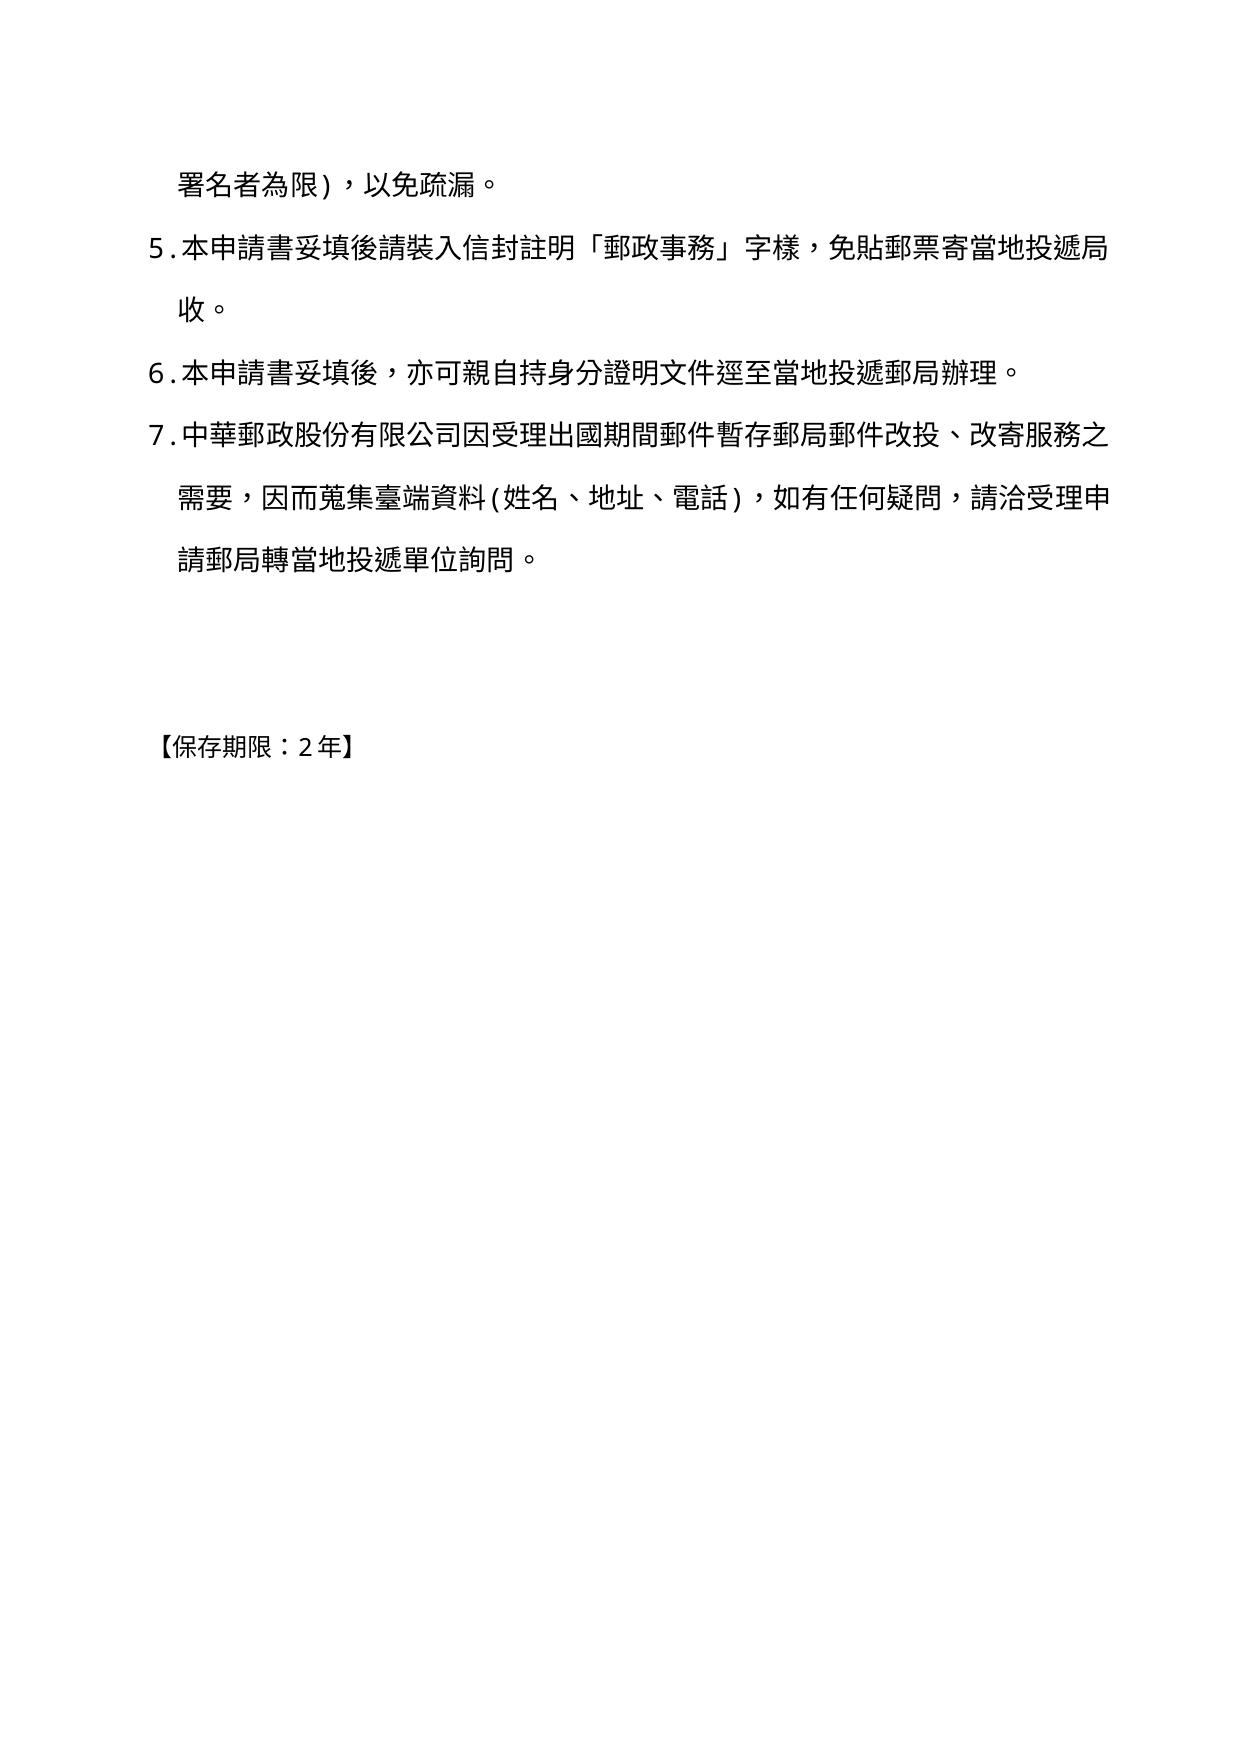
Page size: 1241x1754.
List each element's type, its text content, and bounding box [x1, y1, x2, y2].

text 7.中華郵政股份有限公司因受理出國期間郵件暫存郵局郵件改投、改寄服務之需要，因而蒐集臺端資料(姓名、地址、電話)，如有任何疑問，請洽受理申請郵局轉當地投遞單位詢問。 [148, 392, 1127, 579]
text 【保存期限：2年】 [148, 704, 1127, 767]
text 署名者為限)，以免疏漏。 [148, 142, 1127, 204]
text 6.本申請書妥填後，亦可親自持身分證明文件逕至當地投遞郵局辦理。 [148, 329, 1127, 392]
text 5.本申請書妥填後請裝入信封註明「郵政事務」字樣，免貼郵票寄當地投遞局收。 [148, 204, 1127, 329]
